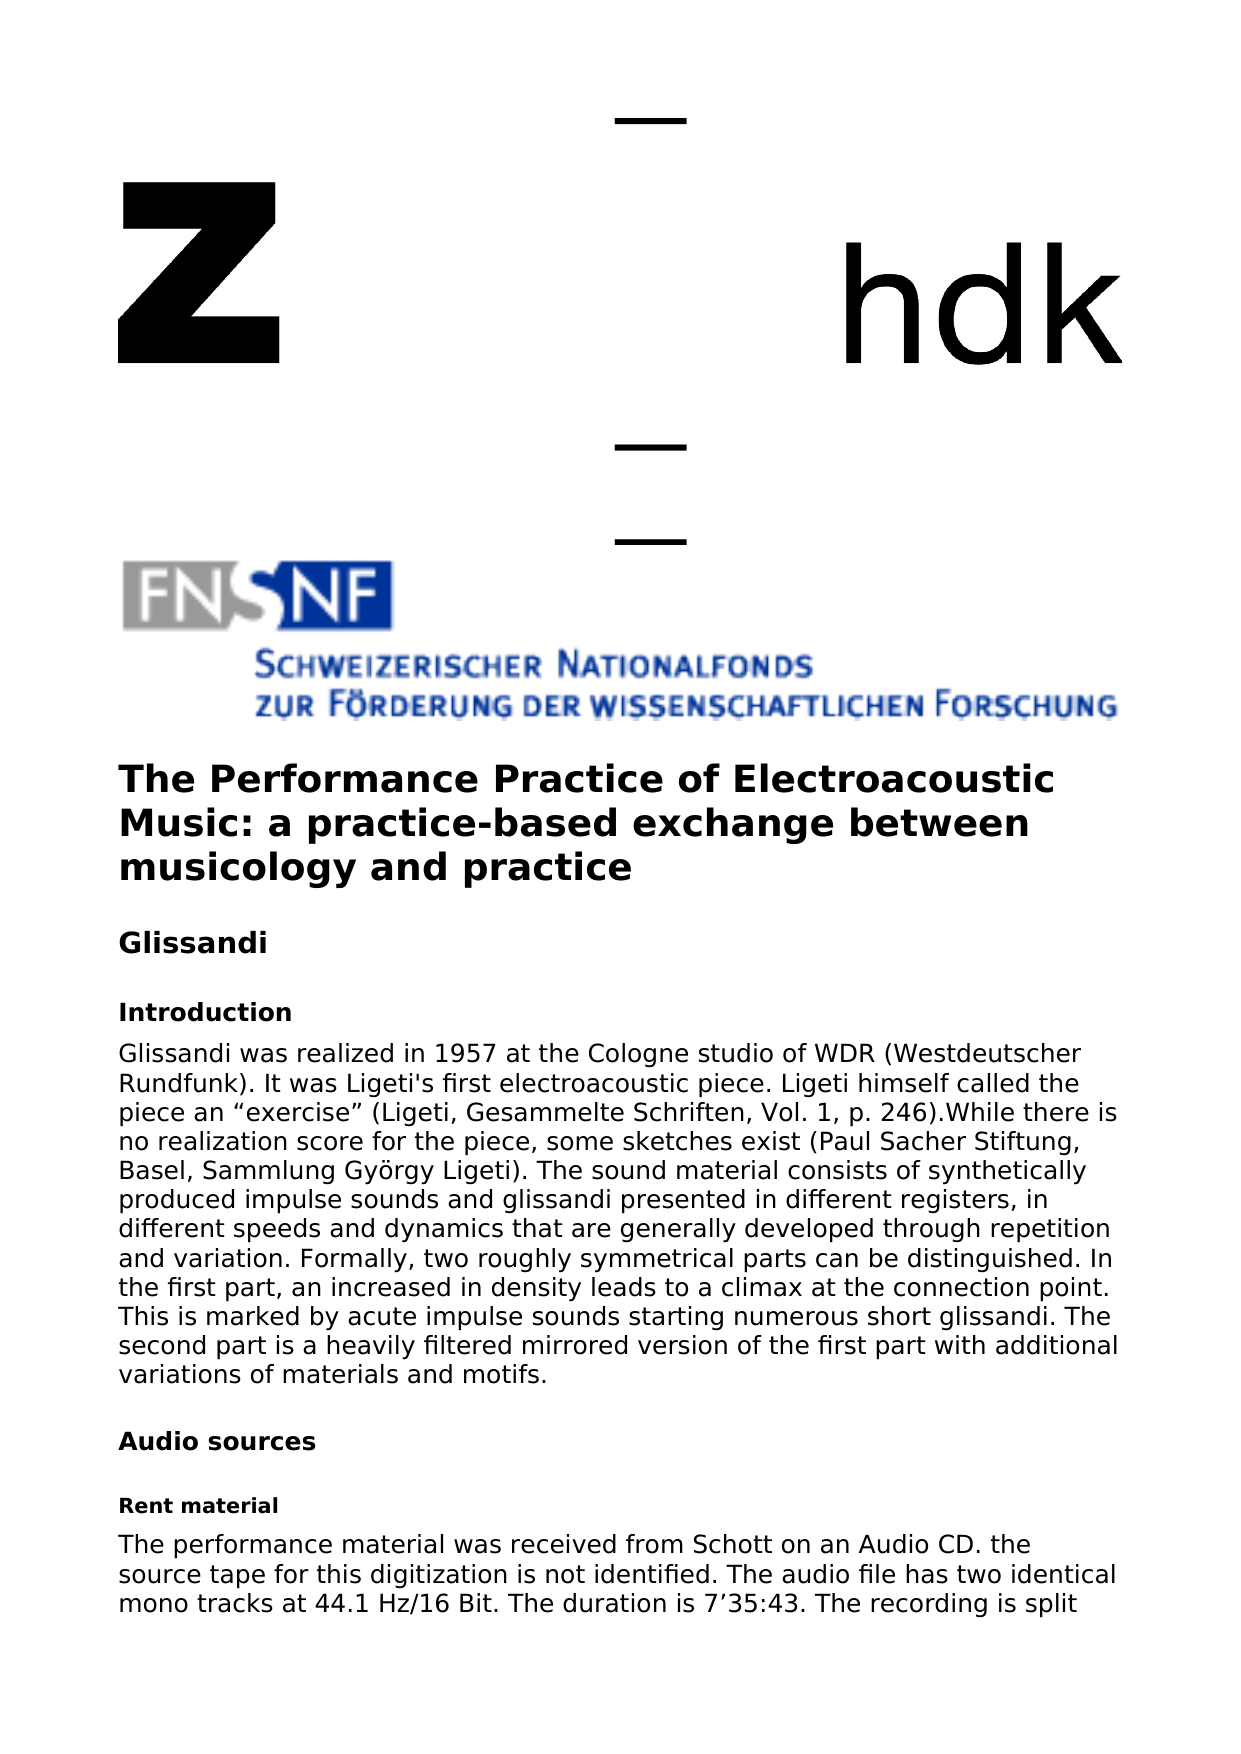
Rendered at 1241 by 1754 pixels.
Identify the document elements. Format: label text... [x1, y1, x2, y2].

picture [118, 557, 1123, 721]
subtitle The Performance Practice of Electroacoustic Music: a practice-based exchange between musicology and practice [118, 758, 1122, 889]
subtitle Introduction [118, 998, 1122, 1027]
picture [118, 118, 1123, 545]
text The performance material was received from Schott on an Audio CD. the source tape for this digitization is not identified. The audio file has two identical mono tracks at 44.1 Hz/16 Bit. The duration is 7’35:43. The recording is split [118, 1531, 1122, 1618]
subtitle Rent material [118, 1494, 1122, 1518]
text Glissandi was realized in 1957 at the Cologne studio of WDR (Westdeutscher Rundfunk). It was Ligeti's first electroacoustic piece. Ligeti himself called the piece an “exercise” (Ligeti, Gesammelte Schriften, Vol. 1, p. 246).While there is no realization score for the piece, some sketches exist (Paul Sacher Stiftung, Basel, Sammlung György Ligeti). The sound material consists of synthetically produced impulse sounds and glissandi presented in different registers, in different speeds and dynamics that are generally developed through repetition and variation. Formally, two roughly symmetrical parts can be distinguished. In the first part, an increased in density leads to a climax at the connection point. This is marked by acute impulse sounds starting numerous short glissandi. The second part is a heavily filtered mirrored version of the first part with additional variations of materials and motifs. [118, 1040, 1122, 1390]
subtitle Glissandi [118, 927, 1122, 961]
subtitle Audio sources [118, 1427, 1122, 1456]
